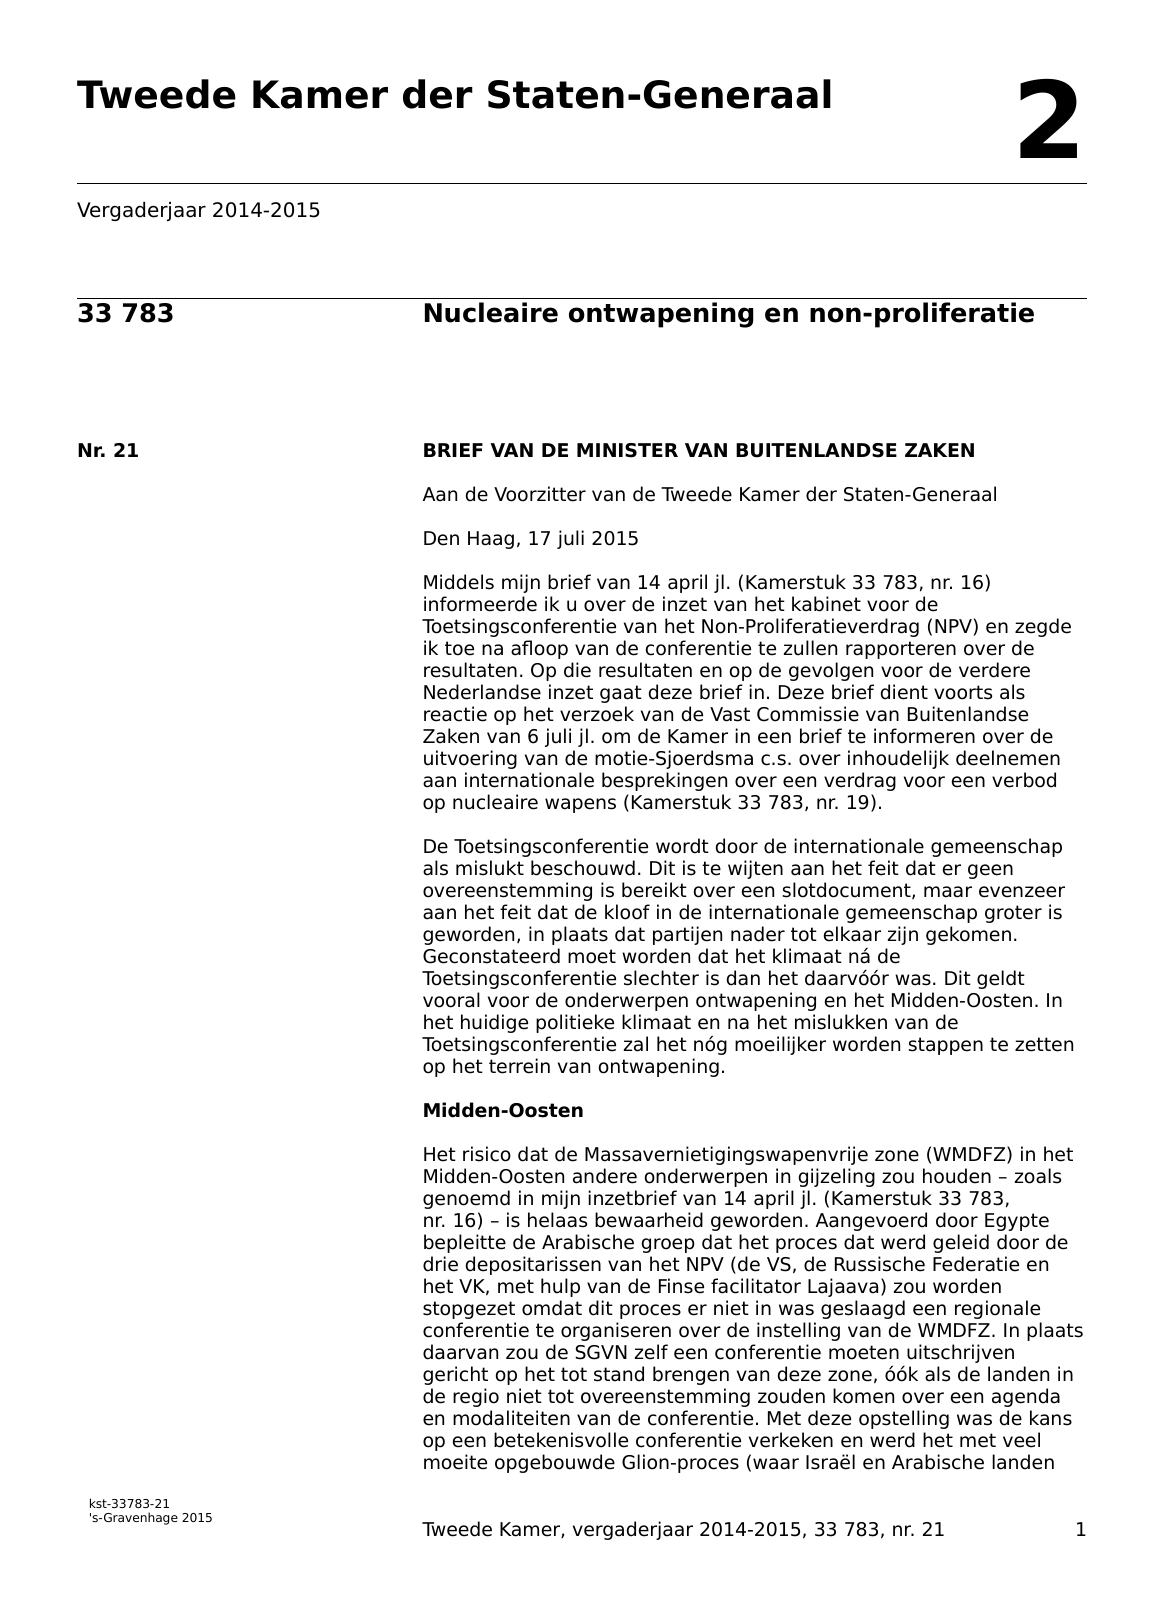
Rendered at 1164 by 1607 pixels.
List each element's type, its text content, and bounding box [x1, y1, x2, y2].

text Aan de Voorzitter van de Tweede Kamer der Staten-Generaal [422, 484, 1087, 506]
subtitle 33 783 Nucleaire ontwapening en non-proliferatie [77, 299, 1087, 329]
table_cell Vergaderjaar 2014-2015 [77, 184, 1087, 298]
subtitle Nr. 21 BRIEF VAN DE MINISTER VAN BUITENLANDSE ZAKEN [77, 440, 1087, 462]
text 's-Gravenhage 2015 [88, 1511, 323, 1525]
table_header 2 [886, 59, 1087, 183]
text Middels mijn brief van 14 april jl. (Kamerstuk 33 783, nr. 16) informeerde ik u over de inzet van het kabinet voor de Toetsingsconferentie van het Non-Proliferatieverdrag (NPV) en zegde ik toe na afloop van de conferentie te zullen rapporteren over de resultaten. Op die resultaten en op de gevolgen voor de verdere Nederlandse inzet gaat deze brief in. Deze brief dient voorts als reactie op het verzoek van de Vast Commissie van Buitenlandse Zaken van 6 juli jl. om de Kamer in een brief te informeren over de uitvoering van de motie-Sjoerdsma c.s. over inhoudelijk deelnemen aan internationale besprekingen over een verdrag voor een verbod op nucleaire wapens (Kamerstuk 33 783, nr. 19). [422, 572, 1087, 814]
subtitle Midden-Oosten [422, 1100, 1087, 1122]
table_header Tweede Kamer der Staten-Generaal [77, 59, 886, 183]
text kst-33783-21 [88, 1497, 323, 1511]
text Den Haag, 17 juli 2015 [422, 528, 1087, 550]
text De Toetsingsconferentie wordt door de internationale gemeenschap als mislukt beschouwd. Dit is te wijten aan het feit dat er geen overeenstemming is bereikt over een slotdocument, maar evenzeer aan het feit dat de kloof in de internationale gemeenschap groter is geworden, in plaats dat partijen nader tot elkaar zijn gekomen. Geconstateerd moet worden dat het klimaat ná de Toetsingsconferentie slechter is dan het daarvóór was. Dit geldt vooral voor de onderwerpen ontwapening en het Midden-Oosten. In het huidige politieke klimaat en na het mislukken van de Toetsingsconferentie zal het nóg moeilijker worden stappen te zetten op het terrein van ontwapening. [422, 836, 1087, 1078]
text Het risico dat de Massavernietigingswapenvrije zone (WMDFZ) in het Midden-Oosten andere onderwerpen in gijzeling zou houden – zoals genoemd in mijn inzetbrief van 14 april jl. (Kamerstuk 33 783, nr. 16) – is helaas bewaarheid geworden. Aangevoerd door Egypte bepleitte de Arabische groep dat het proces dat werd geleid door de drie depositarissen van het NPV (de VS, de Russische Federatie en het VK, met hulp van de Finse facilitator Lajaava) zou worden stopgezet omdat dit proces er niet in was geslaagd een regionale conferentie te organiseren over de instelling van de WMDFZ. In plaats daarvan zou de SGVN zelf een conferentie moeten uitschrijven gericht op het tot stand brengen van deze zone, óók als de landen in de regio niet tot overeenstemming zouden komen over een agenda en modaliteiten van de conferentie. Met deze opstelling was de kans op een betekenisvolle conferentie verkeken en werd het met veel moeite opgebouwde Glion-proces (waar Israël en Arabische landen [422, 1144, 1087, 1474]
